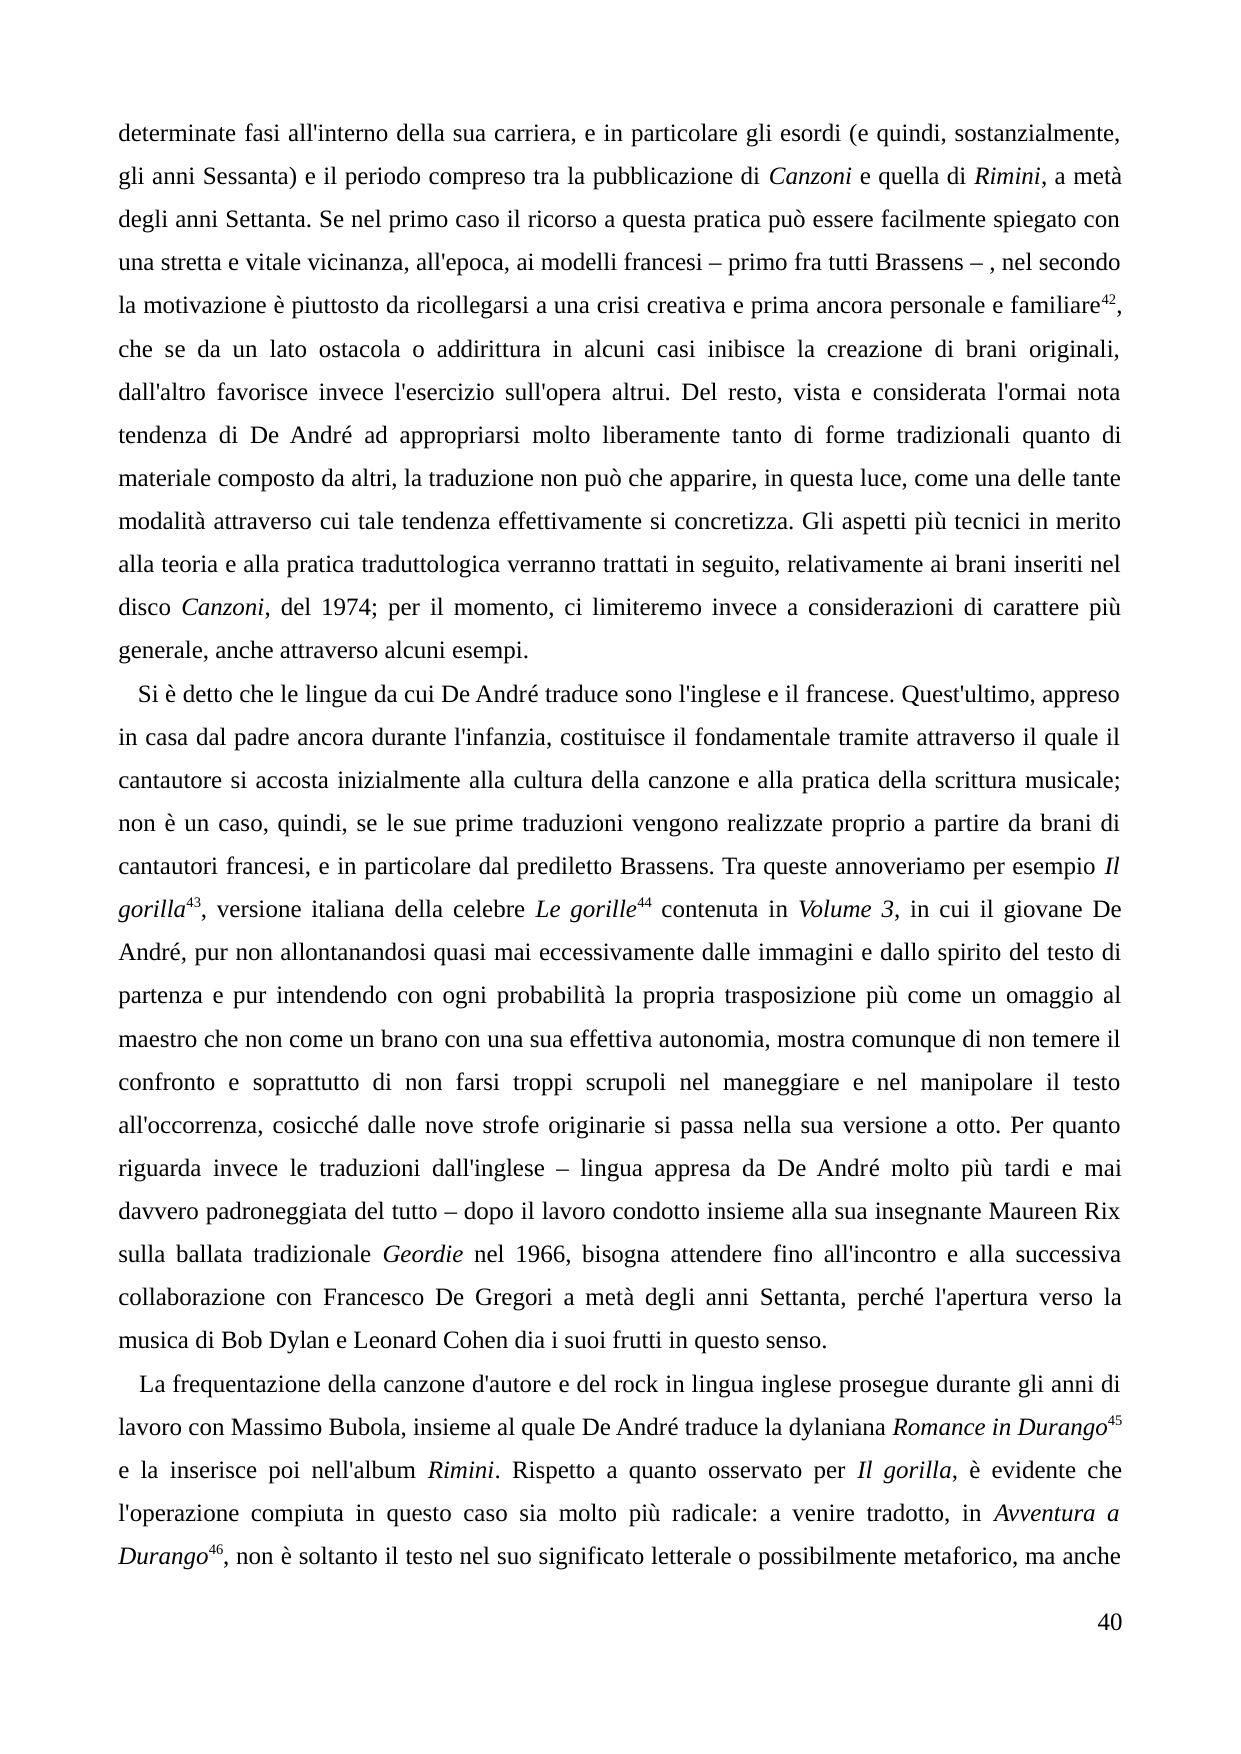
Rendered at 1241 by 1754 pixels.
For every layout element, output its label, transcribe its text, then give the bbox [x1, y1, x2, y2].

text Si è detto che le lingue da cui De André traduce sono l'inglese e il francese. Quest'ultimo, appreso in casa dal padre ancora durante l'infanzia, costituisce il fondamentale tramite attraverso il quale il cantautore si accosta inizialmente alla cultura della canzone e alla pratica della scrittura musicale; non è un caso, quindi, se le sue prime traduzioni vengono realizzate proprio a partire da brani di cantautori francesi, e in particolare dal prediletto Brassens. Tra queste annoveriamo per esempio Il gorilla, versione italiana della celebre Le gorille contenuta in Volume 3, in cui il giovane De André, pur non allontanandosi quasi mai eccessivamente dalle immagini e dallo spirito del testo di partenza e pur intendendo con ogni probabilità la propria trasposizione più come un omaggio al maestro che non come un brano con una sua effettiva autonomia, mostra comunque di non temere il confronto e soprattutto di non farsi troppi scrupoli nel maneggiare e nel manipolare il testo all'occorrenza, cosicché dalle nove strofe originarie si passa nella sua versione a otto. Per quanto riguarda invece le traduzioni dall'inglese – lingua appresa da De André molto più tardi e mai davvero padroneggiata del tutto – dopo il lavoro condotto insieme alla sua insegnante Maureen Rix sulla ballata tradizionale Geordie nel 1966, bisogna attendere fino all'incontro e alla successiva collaborazione con Francesco De Gregori a metà degli anni Settanta, perché l'apertura verso la musica di Bob Dylan e Leonard Cohen dia i suoi frutti in questo senso. [118, 679, 1122, 1354]
text La frequentazione della canzone d'autore e del rock in lingua inglese prosegue durante gli anni di lavoro con Massimo Bubola, insieme al quale De André traduce la dylaniana Romance in Durango e la inserisce poi nell'album Rimini. Rispetto a quanto osservato per Il gorilla, è evidente che l'operazione compiuta in questo caso sia molto più radicale: a venire tradotto, in Avventura a Durango, non è soltanto il testo nel suo significato letterale o possibilmente metaforico, ma anche [118, 1369, 1122, 1570]
text determinate fasi all'interno della sua carriera, e in particolare gli esordi (e quindi, sostanzialmente, gli anni Sessanta) e il periodo compreso tra la pubblicazione di Canzoni e quella di Rimini, a metà degli anni Settanta. Se nel primo caso il ricorso a questa pratica può essere facilmente spiegato con una stretta e vitale vicinanza, all'epoca, ai modelli francesi – primo fra tutti Brassens – , nel secondo la motivazione è piuttosto da ricollegarsi a una crisi creativa e prima ancora personale e familiare, che se da un lato ostacola o addirittura in alcuni casi inibisce la creazione di brani originali, dall'altro favorisce invece l'esercizio sull'opera altrui. Del resto, vista e considerata l'ormai nota tendenza di De André ad appropriarsi molto liberamente tanto di forme tradizionali quanto di materiale composto da altri, la traduzione non può che apparire, in questa luce, come una delle tante modalità attraverso cui tale tendenza effettivamente si concretizza. Gli aspetti più tecnici in merito alla teoria e alla pratica traduttologica verranno trattati in seguito, relativamente ai brani inseriti nel disco Canzoni, del 1974; per il momento, ci limiteremo invece a considerazioni di carattere più generale, anche attraverso alcuni esempi. [118, 118, 1122, 664]
